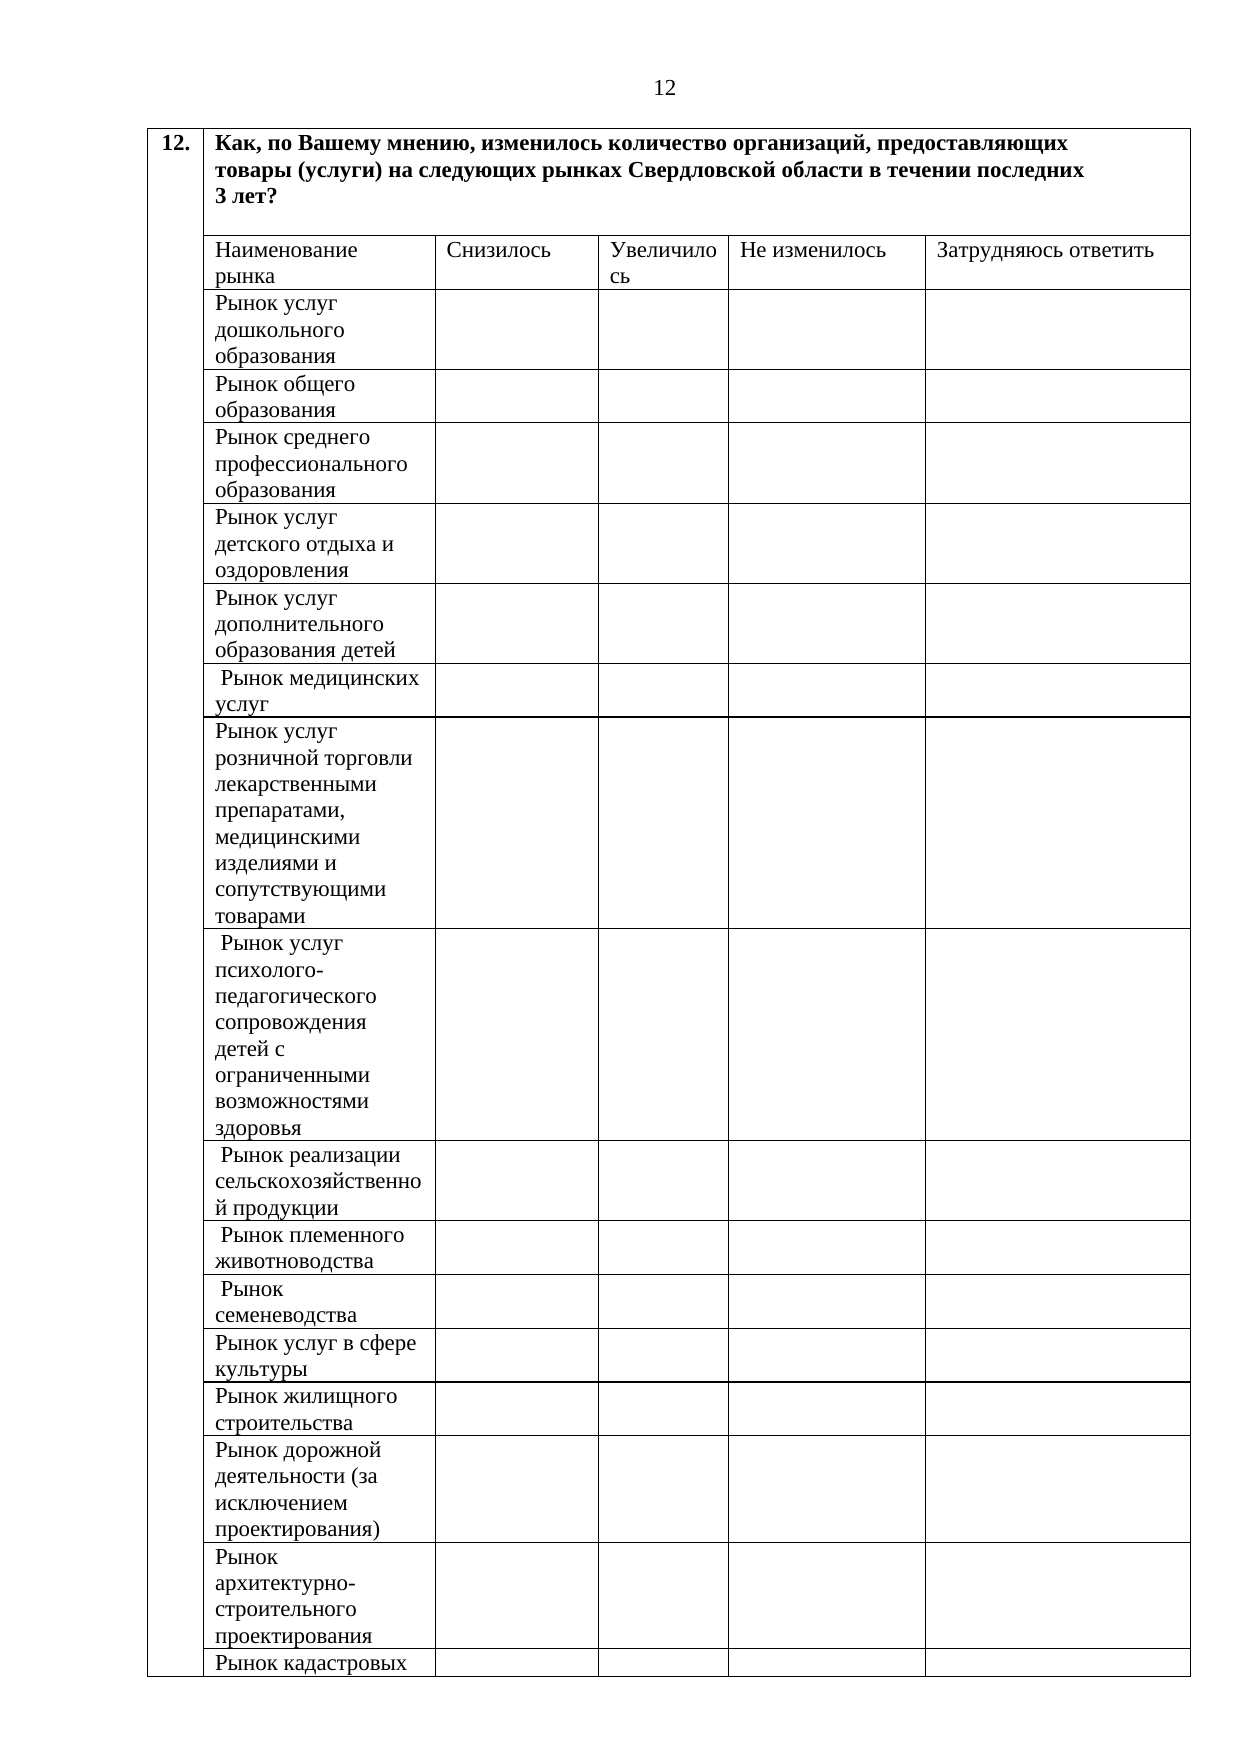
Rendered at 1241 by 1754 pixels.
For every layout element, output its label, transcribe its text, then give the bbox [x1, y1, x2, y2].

table_cell [436, 1649, 598, 1676]
table_cell Рынок дорожной деятельности (за исключением проектирования) [204, 1436, 435, 1542]
table_cell [729, 664, 925, 716]
table_cell [599, 1221, 728, 1274]
table_cell [436, 1221, 598, 1274]
table_cell [436, 929, 598, 1140]
table_cell [599, 290, 728, 368]
table_cell [436, 504, 598, 582]
table_cell [926, 1275, 1190, 1328]
table_cell [599, 584, 728, 663]
table_cell 12. [148, 129, 203, 1676]
table_cell [729, 1436, 925, 1542]
table_cell [436, 1329, 598, 1381]
table_cell [599, 1649, 728, 1676]
table_cell [926, 1649, 1190, 1676]
table_cell Рынок услуг в сфере культуры [204, 1329, 435, 1381]
table_cell [599, 1141, 728, 1220]
table_cell [436, 290, 598, 368]
table_cell [436, 1275, 598, 1328]
table_cell [599, 1383, 728, 1435]
table_cell [926, 718, 1190, 928]
table_cell [729, 584, 925, 663]
table_cell [599, 664, 728, 716]
table_cell [729, 1221, 925, 1274]
table_cell [729, 504, 925, 582]
table_cell [926, 423, 1190, 502]
table_cell [926, 504, 1190, 582]
table_cell [926, 584, 1190, 663]
table_cell Рынок услуг дошкольного образования [204, 290, 435, 368]
table_cell [729, 423, 925, 502]
table_cell [436, 1543, 598, 1648]
table_cell Рынок архитектурно-строительного проектирования [204, 1543, 435, 1648]
table_cell Рынок услуг психолого-педагогического сопровождения детей с ограниченными возможностями здоровья [204, 929, 435, 1140]
table_cell [729, 1141, 925, 1220]
table_cell [599, 1543, 728, 1648]
table_cell Снизилось [436, 236, 598, 288]
table_cell [926, 1141, 1190, 1220]
table_cell Рынок кадастровых [204, 1649, 435, 1676]
table_cell [729, 290, 925, 368]
table_cell Рынок услуг розничной торговли лекарственными препаратами, медицинскими изделиями и сопутствующими товарами [204, 718, 435, 928]
table_cell [926, 929, 1190, 1140]
table_cell Затрудняюсь ответить [926, 236, 1190, 288]
table_cell [599, 929, 728, 1140]
table_cell [436, 664, 598, 716]
table_cell Рынок семеневодства [204, 1275, 435, 1328]
table_cell [729, 370, 925, 422]
table_cell [926, 1436, 1190, 1542]
table_cell Увеличилось [599, 236, 728, 288]
table_cell [436, 1383, 598, 1435]
table_cell [436, 423, 598, 502]
table_cell Рынок реализации сельскохозяйственной продукции [204, 1141, 435, 1220]
table_cell Рынок племенного животноводства [204, 1221, 435, 1274]
table_cell [729, 929, 925, 1140]
table_cell Рынок общего образования [204, 370, 435, 422]
table_cell [436, 1436, 598, 1542]
table_cell [926, 664, 1190, 716]
table_cell [599, 370, 728, 422]
table_cell [926, 370, 1190, 422]
table_cell [729, 1543, 925, 1648]
table_cell Рынок среднего профессионального образования [204, 423, 435, 502]
table_cell [436, 1141, 598, 1220]
table_cell Рынок услуг детского отдыха и оздоровления [204, 504, 435, 582]
table_cell Рынок жилищного строительства [204, 1383, 435, 1435]
table_cell [599, 504, 728, 582]
table_cell [436, 584, 598, 663]
table_cell Как, по Вашему мнению, изменилось количество организаций, предоставляющих товары (услуги) на следующих рынках Свердловской области в течении последних 3 лет? [204, 129, 1190, 235]
table_cell [926, 1221, 1190, 1274]
table_cell Рынок услуг дополнительного образования детей [204, 584, 435, 663]
table_cell [729, 1383, 925, 1435]
table_cell [599, 1275, 728, 1328]
table_cell [926, 1543, 1190, 1648]
table_cell [926, 290, 1190, 368]
table_cell [729, 718, 925, 928]
table_cell Не изменилось [729, 236, 925, 288]
table_cell [729, 1329, 925, 1381]
table_cell [599, 423, 728, 502]
table_cell [729, 1649, 925, 1676]
table_cell [599, 718, 728, 928]
table_cell Рынок медицинских услуг [204, 664, 435, 716]
table_cell [599, 1436, 728, 1542]
table_cell [926, 1383, 1190, 1435]
table_cell [436, 370, 598, 422]
table_cell Наименование рынка [204, 236, 435, 288]
table_cell [436, 718, 598, 928]
table_cell [599, 1329, 728, 1381]
table_cell [926, 1329, 1190, 1381]
table_cell [729, 1275, 925, 1328]
